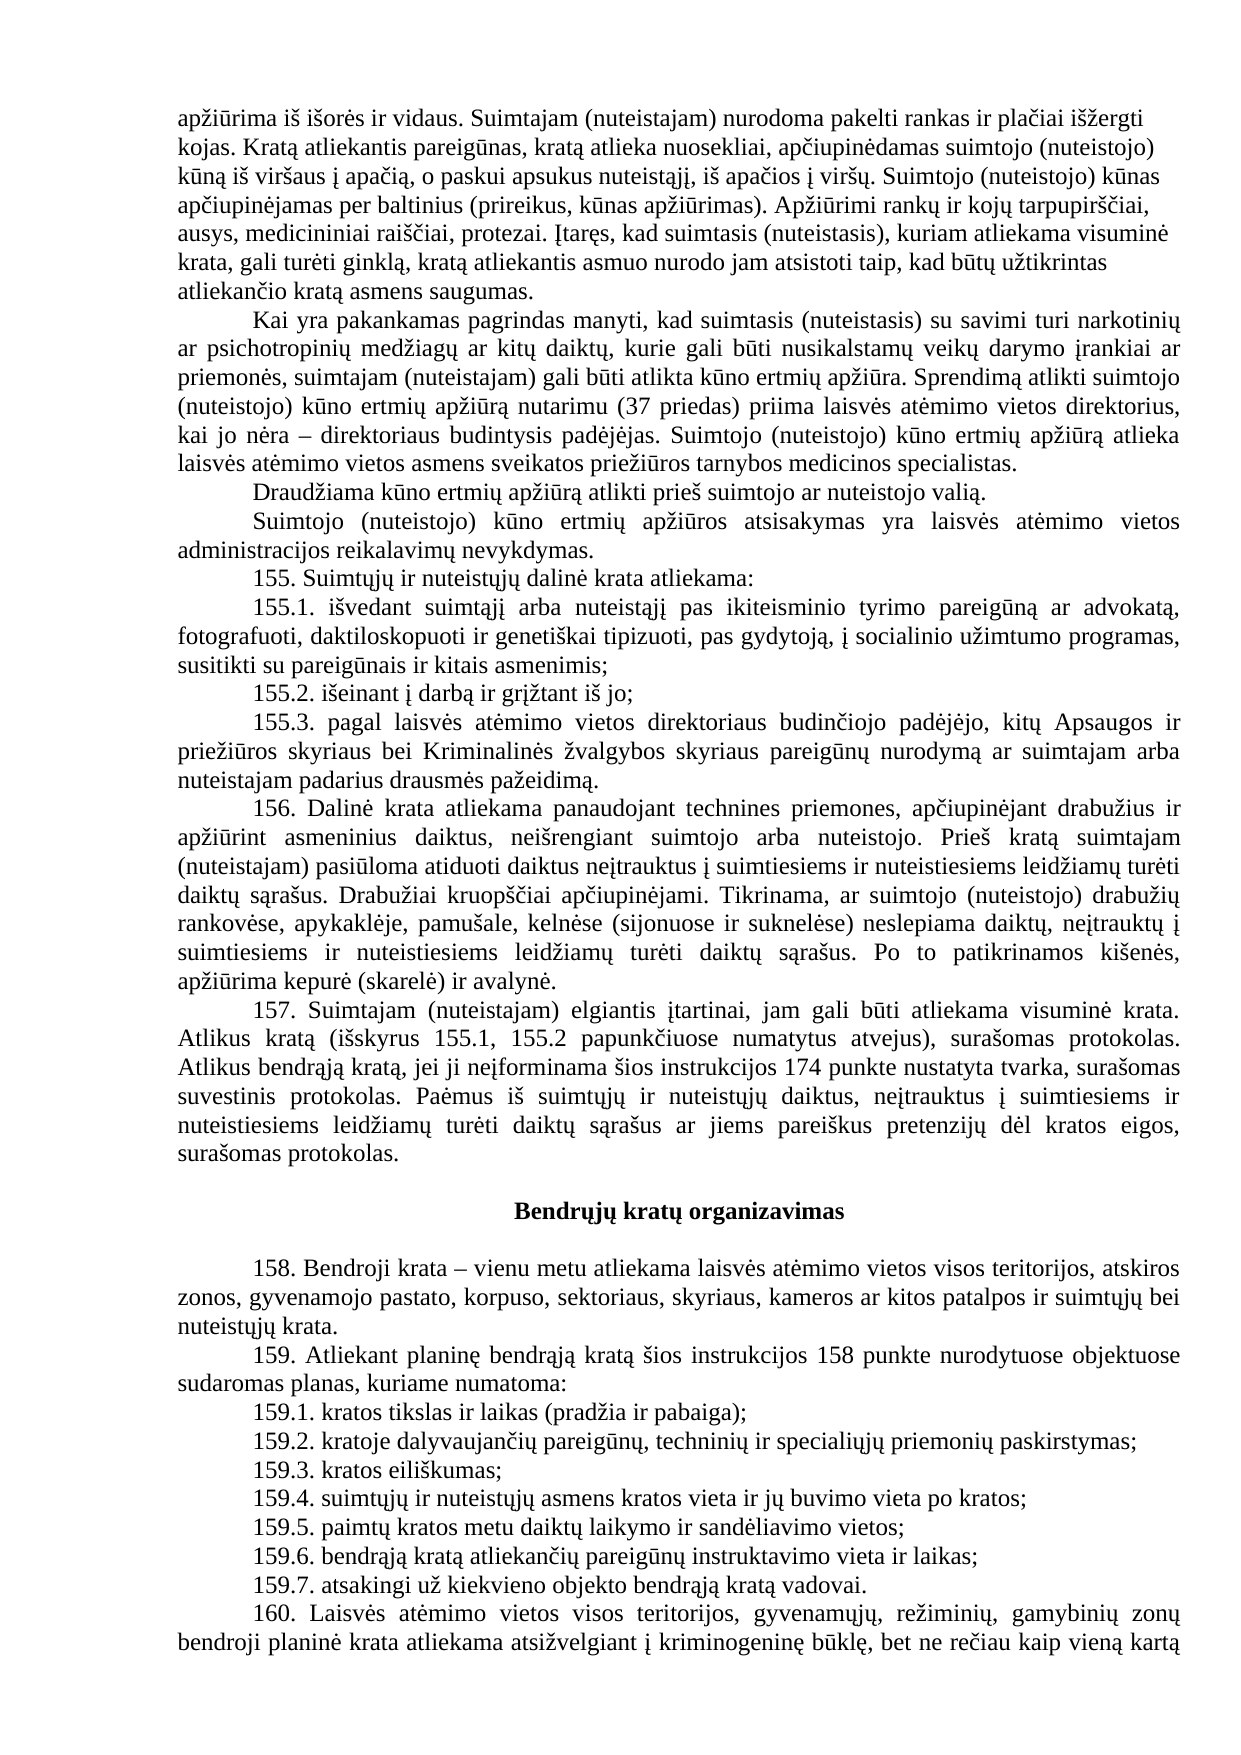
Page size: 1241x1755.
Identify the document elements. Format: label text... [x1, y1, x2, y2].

text 160. Laisvės atėmimo vietos visos teritorijos, gyvenamųjų, režiminių, gamybinių zonų bendroji planinė krata atliekama atsižvelgiant į kriminogeninę būklę, bet ne rečiau kaip vieną kartą [177, 1598, 1181, 1656]
text 159.1. kratos tikslas ir laikas (pradžia ir pabaiga); [177, 1397, 1181, 1426]
text 159. Atliekant planinę bendrąją kratą šios instrukcijos 158 punkte nurodytuose objektuose sudaromas planas, kuriame numatoma: [177, 1340, 1181, 1397]
text 155.3. pagal laisvės atėmimo vietos direktoriaus budinčiojo padėjėjo, kitų Apsaugos ir priežiūros skyriaus bei Kriminalinės žvalgybos skyriaus pareigūnų nurodymą ar suimtajam arba nuteistajam padarius drausmės pažeidimą. [177, 707, 1181, 793]
text Bendrųjų kratų organizavimas [177, 1196, 1181, 1225]
text Suimtojo (nuteistojo) kūno ertmių apžiūros atsisakymas yra laisvės atėmimo vietos administracijos reikalavimų nevykdymas. [177, 506, 1181, 563]
text Kai yra pakankamas pagrindas manyti, kad suimtasis (nuteistasis) su savimi turi narkotinių ar psichotropinių medžiagų ar kitų daiktų, kurie gali būti nusikalstamų veikų darymo įrankiai ar priemonės, suimtajam (nuteistajam) gali būti atlikta kūno ertmių apžiūra. Sprendimą atlikti suimtojo (nuteistojo) kūno ertmių apžiūrą nutarimu (37 priedas) priima laisvės atėmimo vietos direktorius, kai jo nėra – direktoriaus budintysis padėjėjas. Suimtojo (nuteistojo) kūno ertmių apžiūrą atlieka laisvės atėmimo vietos asmens sveikatos priežiūros tarnybos medicinos specialistas. [177, 305, 1181, 477]
text 159.2. kratoje dalyvaujančių pareigūnų, techninių ir specialiųjų priemonių paskirstymas; [177, 1426, 1181, 1455]
text 159.4. suimtųjų ir nuteistųjų asmens kratos vieta ir jų buvimo vieta po kratos; [177, 1483, 1181, 1512]
text 159.6. bendrąją kratą atliekančių pareigūnų instruktavimo vieta ir laikas; [177, 1541, 1181, 1570]
text 155. Suimtųjų ir nuteistųjų dalinė krata atliekama: [177, 563, 1181, 592]
text 157. Suimtajam (nuteistajam) elgiantis įtartinai, jam gali būti atliekama visuminė krata. Atlikus kratą (išskyrus 155.1, 155.2 papunkčiuose numatytus atvejus), surašomas protokolas. Atlikus bendrąją kratą, jei ji neįforminama šios instrukcijos 174 punkte nustatyta tvarka, surašomas suvestinis protokolas. Paėmus iš suimtųjų ir nuteistųjų daiktus, neįtrauktus į suimtiesiems ir nuteistiesiems leidžiamų turėti daiktų sąrašus ar jiems pareiškus pretenzijų dėl kratos eigos, surašomas protokolas. [177, 995, 1181, 1167]
text 156. Dalinė krata atliekama panaudojant technines priemones, apčiupinėjant drabužius ir apžiūrint asmeninius daiktus, neišrengiant suimtojo arba nuteistojo. Prieš kratą suimtajam (nuteistajam) pasiūloma atiduoti daiktus neįtrauktus į suimtiesiems ir nuteistiesiems leidžiamų turėti daiktų sąrašus. Drabužiai kruopščiai apčiupinėjami. Tikrinama, ar suimtojo (nuteistojo) drabužių rankovėse, apykaklėje, pamušale, kelnėse (sijonuose ir suknelėse) neslepiama daiktų, neįtrauktų į suimtiesiems ir nuteistiesiems leidžiamų turėti daiktų sąrašus. Po to patikrinamos kišenės, apžiūrima kepurė (skarelė) ir avalynė. [177, 793, 1181, 995]
text apžiūrima iš išorės ir vidaus. Suimtajam (nuteistajam) nurodoma pakelti rankas ir plačiai išžergti kojas. Kratą atliekantis pareigūnas, kratą atlieka nuosekliai, apčiupinėdamas suimtojo (nuteistojo) kūną iš viršaus į apačią, o paskui apsukus nuteistąjį, iš apačios į viršų. Suimtojo (nuteistojo) kūnas apčiupinėjamas per baltinius (prireikus, kūnas apžiūrimas). Apžiūrimi rankų ir kojų tarpupirščiai, ausys, medicininiai raiščiai, protezai. Įtaręs, kad suimtasis (nuteistasis), kuriam atliekama visuminė krata, gali turėti ginklą, kratą atliekantis asmuo nurodo jam atsistoti taip, kad būtų užtikrintas atliekančio kratą asmens saugumas. [177, 103, 1181, 305]
text 159.7. atsakingi už kiekvieno objekto bendrąją kratą vadovai. [177, 1570, 1181, 1598]
text Draudžiama kūno ertmių apžiūrą atlikti prieš suimtojo ar nuteistojo valią. [177, 477, 1181, 506]
text 155.2. išeinant į darbą ir grįžtant iš jo; [177, 678, 1181, 707]
text 159.3. kratos eiliškumas; [177, 1455, 1181, 1483]
text 158. Bendroji krata – vienu metu atliekama laisvės atėmimo vietos visos teritorijos, atskiros zonos, gyvenamojo pastato, korpuso, sektoriaus, skyriaus, kameros ar kitos patalpos ir suimtųjų bei nuteistųjų krata. [177, 1253, 1181, 1340]
text 155.1. išvedant suimtąjį arba nuteistąjį pas ikiteisminio tyrimo pareigūną ar advokatą, fotografuoti, daktiloskopuoti ir genetiškai tipizuoti, pas gydytoją, į socialinio užimtumo programas, susitikti su pareigūnais ir kitais asmenimis; [177, 592, 1181, 678]
text 159.5. paimtų kratos metu daiktų laikymo ir sandėliavimo vietos; [177, 1512, 1181, 1541]
